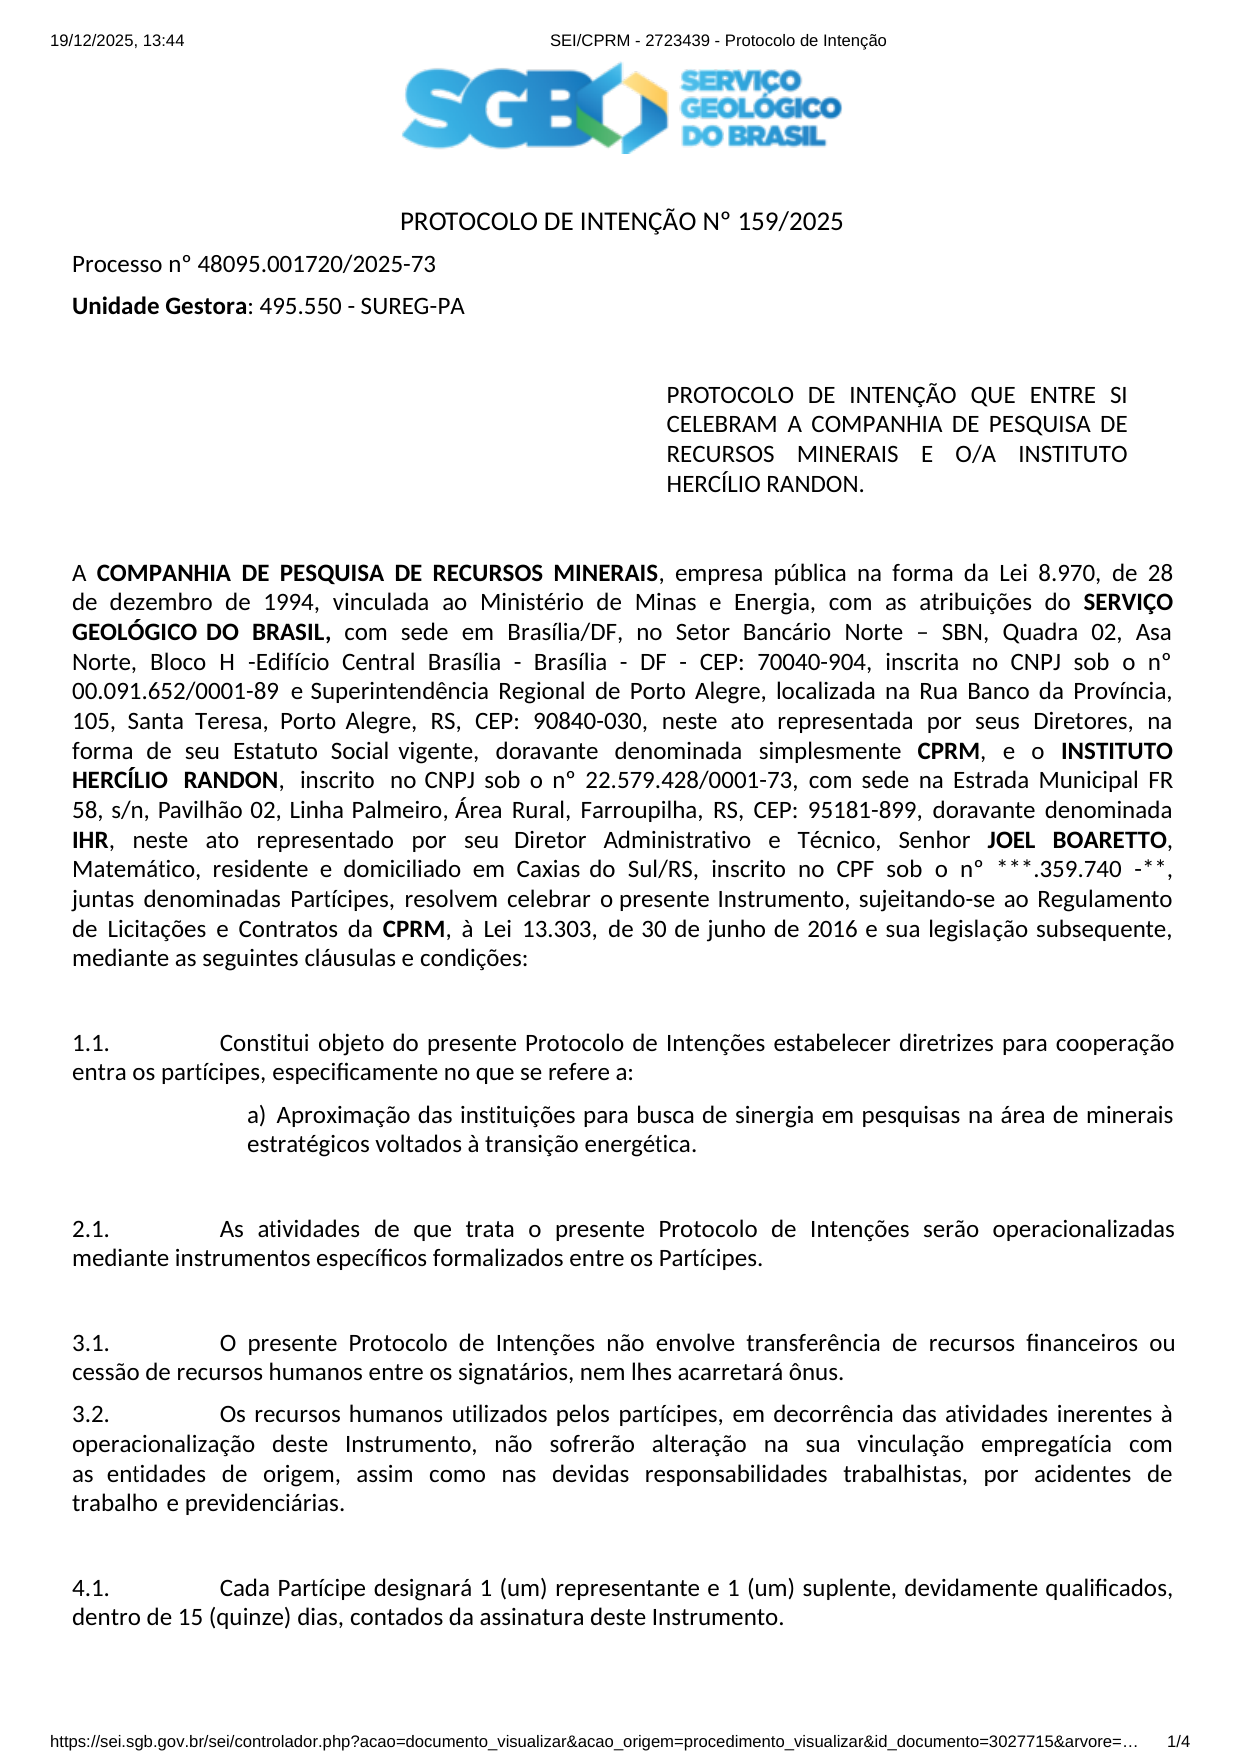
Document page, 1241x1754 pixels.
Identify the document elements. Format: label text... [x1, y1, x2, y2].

text A COMPANHIA DE PESQUISA DE RECURSOS MINERAIS, empresa pública na forma da Lei 8.970, de 28 de dezembro de 1994, vinculada ao Ministério de Minas e Energia, com as atribuições do SERVIÇO GEOLÓGICO DO BRASIL, com sede em Brasília/DF, no Setor Bancário Norte – SBN, Quadra 02, Asa Norte, Bloco H -Edifício Central Brasília - Brasília - DF - CEP: 70040-904, inscrita no CNPJ sob o nº 00.091.652/0001-89 e Superintendência Regional de Porto Alegre, localizada na Rua Banco da Província, 105, Santa Teresa, Porto Alegre, RS, CEP: 90840-030, neste ato representada por seus Diretores, na forma de seu Estatuto Social vigente, doravante denominada simplesmente CPRM, e o INSTITUTO HERCÍLIO RANDON, inscrito no CNPJ sob o nº 22.579.428/0001-73, com sede na Estrada Municipal FR 58, s/n, Pavilhão 02, Linha Palmeiro, Área Rural, Farroupilha, RS, CEP: 95181-899, doravante denominada IHR, neste ato representado por seu Diretor Administrativo e Técnico, Senhor JOEL BOARETTO, Matemático, residente e domiciliado em Caxias do Sul/RS, inscrito no CPF sob o nº ***.359.740 -**, juntas denominadas Partícipes, resolvem celebrar o presente Instrumento, sujeitando-se ao Regulamento de Licitações e Contratos da CPRM, à Lei 13.303, de 30 de junho de 2016 e sua legislação subsequente, mediante as seguintes cláusulas e condições: [72, 558, 1173, 973]
text PROTOCOLO DE INTENÇÃO QUE ENTRE SI CELEBRAM A COMPANHIA DE PESQUISA DE RECURSOS MINERAIS E O/A INSTITUTO HERCÍLIO RANDON. [666, 379, 1127, 498]
text 2. CLAUSULA SEGUNDA – DA OPERACIONALIZAÇÃO [72, 1171, 1193, 1202]
picture [401, 59, 843, 154]
text Unidade Gestora: 495.550 - SUREG-PA [72, 291, 1193, 321]
text 4. CLÁUSULA QUARTA – DOS REPRESENTANTES [72, 1530, 1193, 1561]
text 19/12/2025, 13:44 SEI/CPRM - 2723439 - Protocolo de Intenção [50, 31, 1193, 50]
text 3.2. Os recursos humanos utilizados pelos partícipes, em decorrência das atividades inerentes à operacionalização deste Instrumento, não sofrerão alteração na sua vinculação empregatícia com as entidades de origem, assim como nas devidas responsabilidades trabalhistas, por acidentes de trabalho e previdenciárias. [72, 1399, 1173, 1518]
text https://sei.sgb.gov.br/sei/controlador.php?acao=documento_visualizar&acao_origem=procedimento_visualizar&id_documento=3027715&arvore=… 1/4 [50, 1732, 1193, 1751]
text PROTOCOLO DE INTENÇÃO Nº 159/2025 Processo nº 48095.001720/2025-73 [72, 204, 849, 279]
text 1.1. Constitui objeto do presente Protocolo de Intenções estabelecer diretrizes para cooperação entra os partícipes, especiﬁcamente no que se refere a: [72, 1028, 1177, 1087]
text a) Aproximação das instituições para busca de sinergia em pesquisas na área de minerais estratégicos voltados à transição energética. [247, 1099, 1177, 1159]
text 3. CLÁUSULA TERCEIRA – DOS RECURSOS FINANCEIROS E HUMANOS [72, 1285, 1193, 1316]
text 2.1. As atividades de que trata o presente Protocolo de Intenções serão operacionalizadas mediante instrumentos especíﬁcos formalizados entre os Partícipes. [72, 1213, 1177, 1273]
text 3.1. O presente Protocolo de Intenções não envolve transferência de recursos ﬁnanceiros ou cessão de recursos humanos entre os signatários, nem lhes acarretará ônus. [72, 1327, 1177, 1387]
text 1. CLÁUSULA PRIMEIRA – DO OBJETO [1170, 986, 1193, 1016]
text 4.1. Cada Partícipe designará 1 (um) representante e 1 (um) suplente, devidamente qualiﬁcados, dentro de 15 (quinze) dias, contados da assinatura deste Instrumento. [72, 1573, 1177, 1632]
text 5. CLÁUSULA QUINTA – DA VIGÊNCIA [72, 1644, 1193, 1675]
